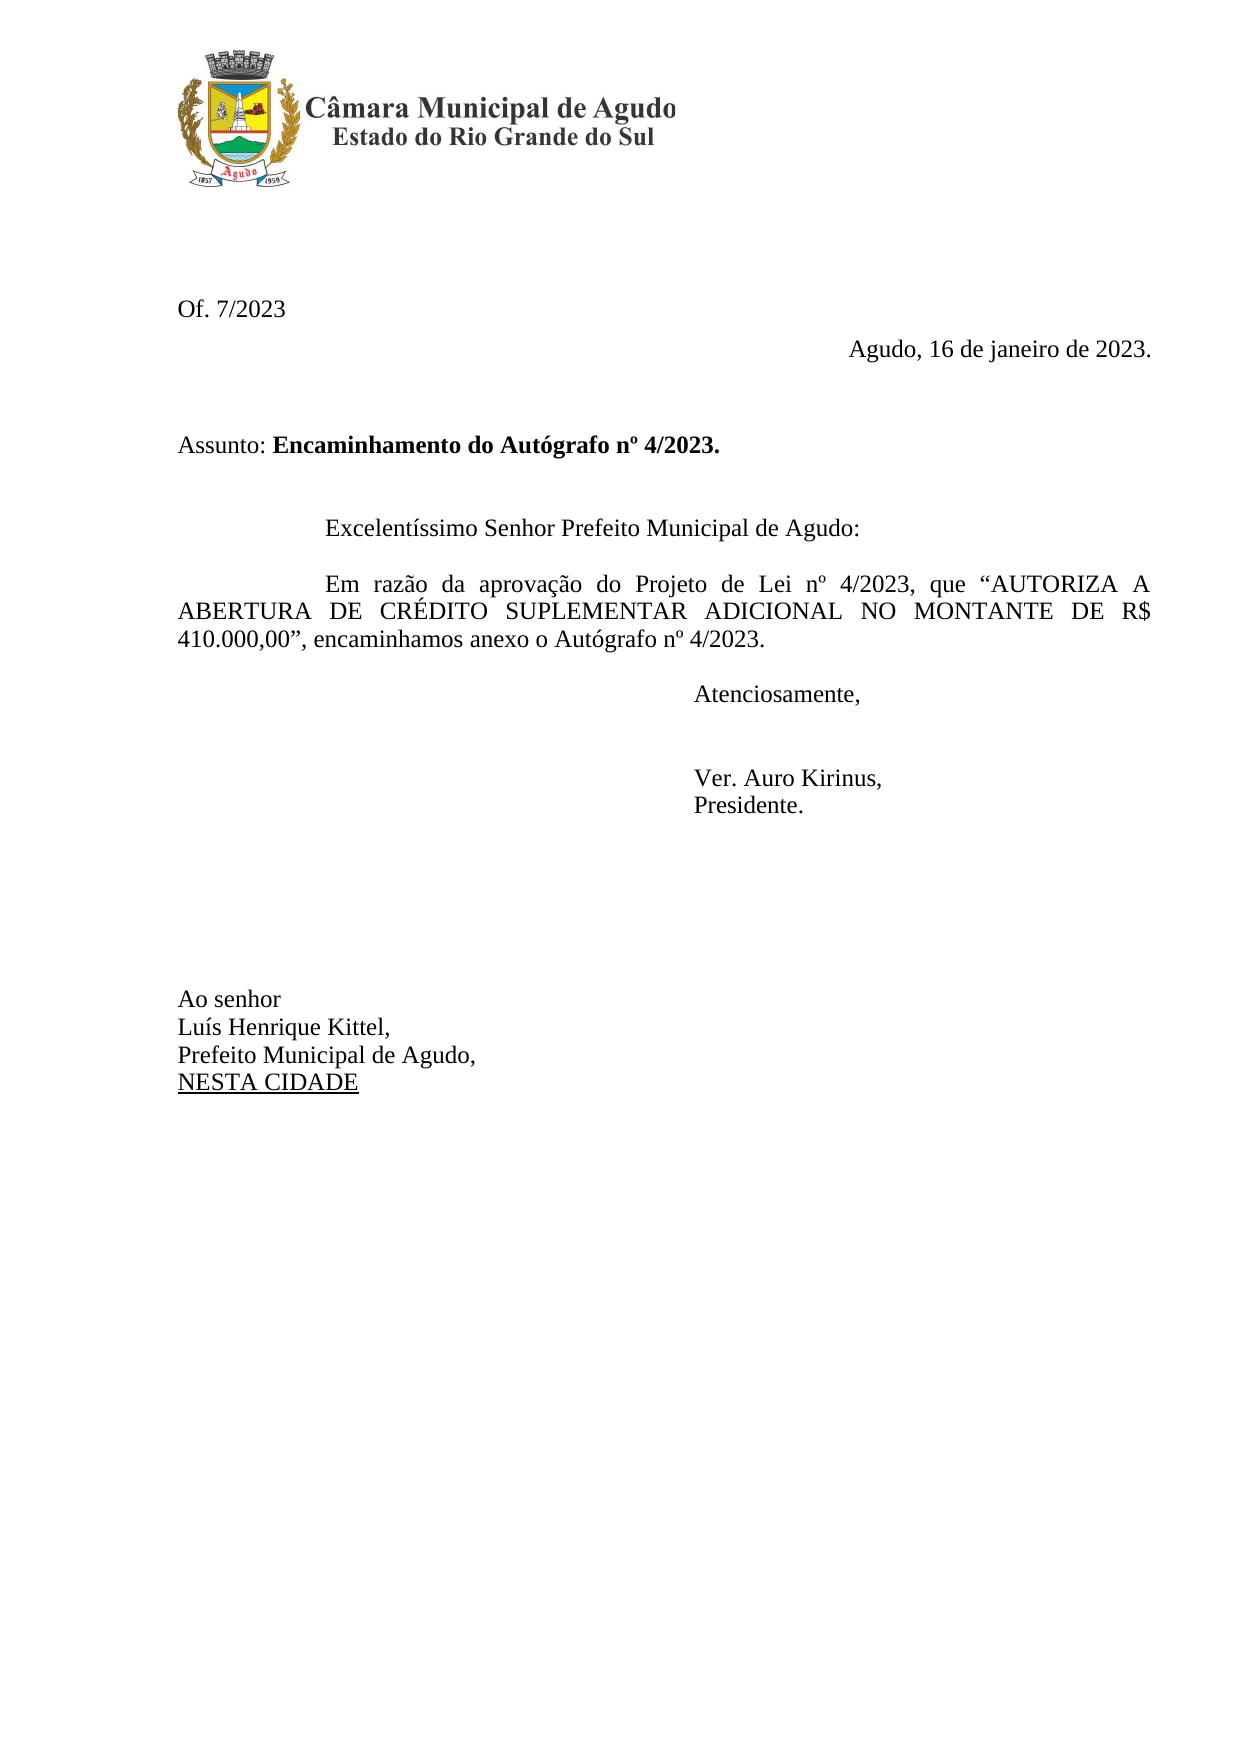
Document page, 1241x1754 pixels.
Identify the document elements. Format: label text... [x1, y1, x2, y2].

text Ver. Auro Kirinus, [546, 764, 1152, 791]
text Atenciosamente, [546, 681, 1152, 708]
text Prefeito Municipal de Agudo, [177, 1041, 1152, 1068]
text NESTA CIDADE [177, 1068, 1152, 1096]
text Assunto: Encaminhamento do Autógrafo nº 4/2023. [177, 431, 1152, 459]
text Excelentíssimo Senhor Prefeito Municipal de Agudo: [177, 514, 1152, 542]
text Agudo, 16 de janeiro de 2023. [177, 336, 1152, 363]
text Em razão da aprovação do Projeto de Lei nº 4/2023, que “AUTORIZA A ABERTURA DE CRÉDITO SUPLEMENTAR ADICIONAL NO MONTANTE DE R$ 410.000,00”, encaminhamos anexo o Autógrafo nº 4/2023. [177, 570, 1152, 653]
text Luís Henrique Kittel, [177, 1013, 1152, 1041]
picture [177, 50, 676, 187]
text Presidente. [546, 791, 1152, 819]
text Of. 7/2023 [177, 295, 1152, 323]
text Ao senhor [177, 985, 1152, 1013]
